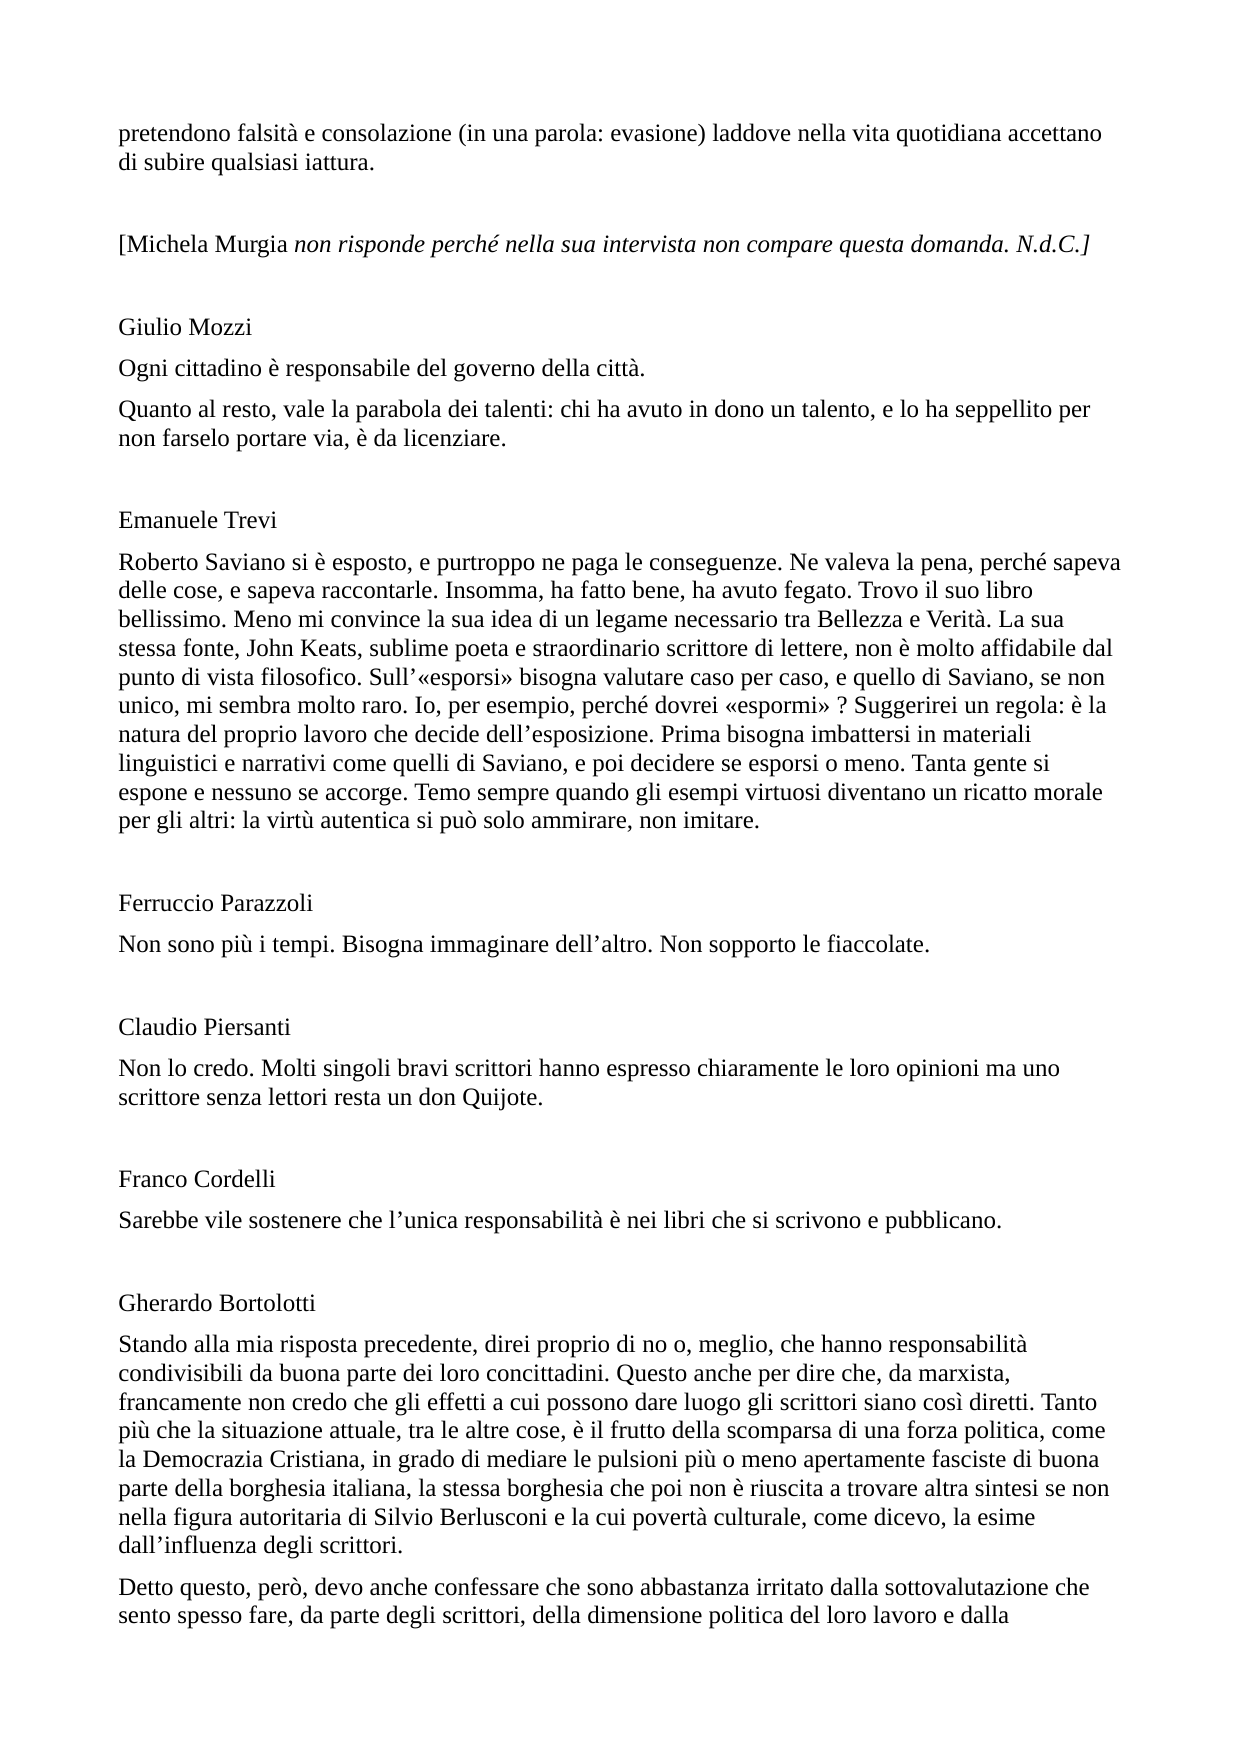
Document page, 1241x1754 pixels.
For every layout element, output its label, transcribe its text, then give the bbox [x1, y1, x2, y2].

text Emanuele Trevi [118, 506, 1122, 534]
text Quanto al resto, vale la parabola dei talenti: chi ha avuto in dono un talento, e lo ha seppellito per non farselo portare via, è da licenziare. [118, 394, 1122, 452]
text Detto questo, però, devo anche confessare che sono abbastanza irritato dalla sottovalutazione che sento spesso fare, da parte degli scrittori, della dimensione politica del loro lavoro e dalla [118, 1572, 1122, 1629]
text Ogni cittadino è responsabile del governo della città. [118, 353, 1122, 382]
text Non sono più i tempi. Bisogna immaginare dell’altro. Non sopporto le fiaccolate. [118, 929, 1122, 958]
text Claudio Piersanti [118, 1012, 1122, 1041]
text [Michela Murgia non risponde perché nella sua intervista non compare questa domanda. N.d.C.] [118, 229, 1122, 258]
text Roberto Saviano si è esposto, e purtroppo ne paga le conseguenze. Ne valeva la pena, perché sapeva delle cose, e sapeva raccontarle. Insomma, ha fatto bene, ha avuto fegato. Trovo il suo libro bellissimo. Meno mi convince la sua idea di un legame necessario tra Bellezza e Verità. La sua stessa fonte, John Keats, sublime poeta e straordinario scrittore di lettere, non è molto affidabile dal punto di vista filosofico. Sull’«esporsi» bisogna valutare caso per caso, e quello di Saviano, se non unico, mi sembra molto raro. Io, per esempio, perché dovrei «espormi» ? Suggerirei un regola: è la natura del proprio lavoro che decide dell’esposizione. Prima bisogna imbattersi in materiali linguistici e narrativi come quelli di Saviano, e poi decidere se esporsi o meno. Tanta gente si espone e nessuno se accorge. Temo sempre quando gli esempi virtuosi diventano un ricatto morale per gli altri: la virtù autentica si può solo ammirare, non imitare. [118, 547, 1122, 834]
text Franco Cordelli [118, 1164, 1122, 1193]
text Stando alla mia risposta precedente, direi proprio di no o, meglio, che hanno responsabilità condivisibili da buona parte dei loro concittadini. Questo anche per dire che, da marxista, francamente non credo che gli effetti a cui possono dare luogo gli scrittori siano così diretti. Tanto più che la situazione attuale, tra le altre cose, è il frutto della scomparsa di una forza politica, come la Democrazia Cristiana, in grado di mediare le pulsioni più o meno apertamente fasciste di buona parte della borghesia italiana, la stessa borghesia che poi non è riuscita a trovare altra sintesi se non nella figura autoritaria di Silvio Berlusconi e la cui povertà culturale, come dicevo, la esime dall’influenza degli scrittori. [118, 1329, 1122, 1559]
text Giulio Mozzi [118, 312, 1122, 341]
text pretendono falsità e consolazione (in una parola: evasione) laddove nella vita quotidiana accettano di subire qualsiasi iattura. [118, 118, 1122, 176]
text Ferruccio Parazzoli [118, 888, 1122, 917]
text Sarebbe vile sostenere che l’unica responsabilità è nei libri che si scrivono e pubblicano. [118, 1206, 1122, 1234]
text Gherardo Bortolotti [118, 1288, 1122, 1317]
text Non lo credo. Molti singoli bravi scrittori hanno espresso chiaramente le loro opinioni ma uno scrittore senza lettori resta un don Quijote. [118, 1053, 1122, 1111]
